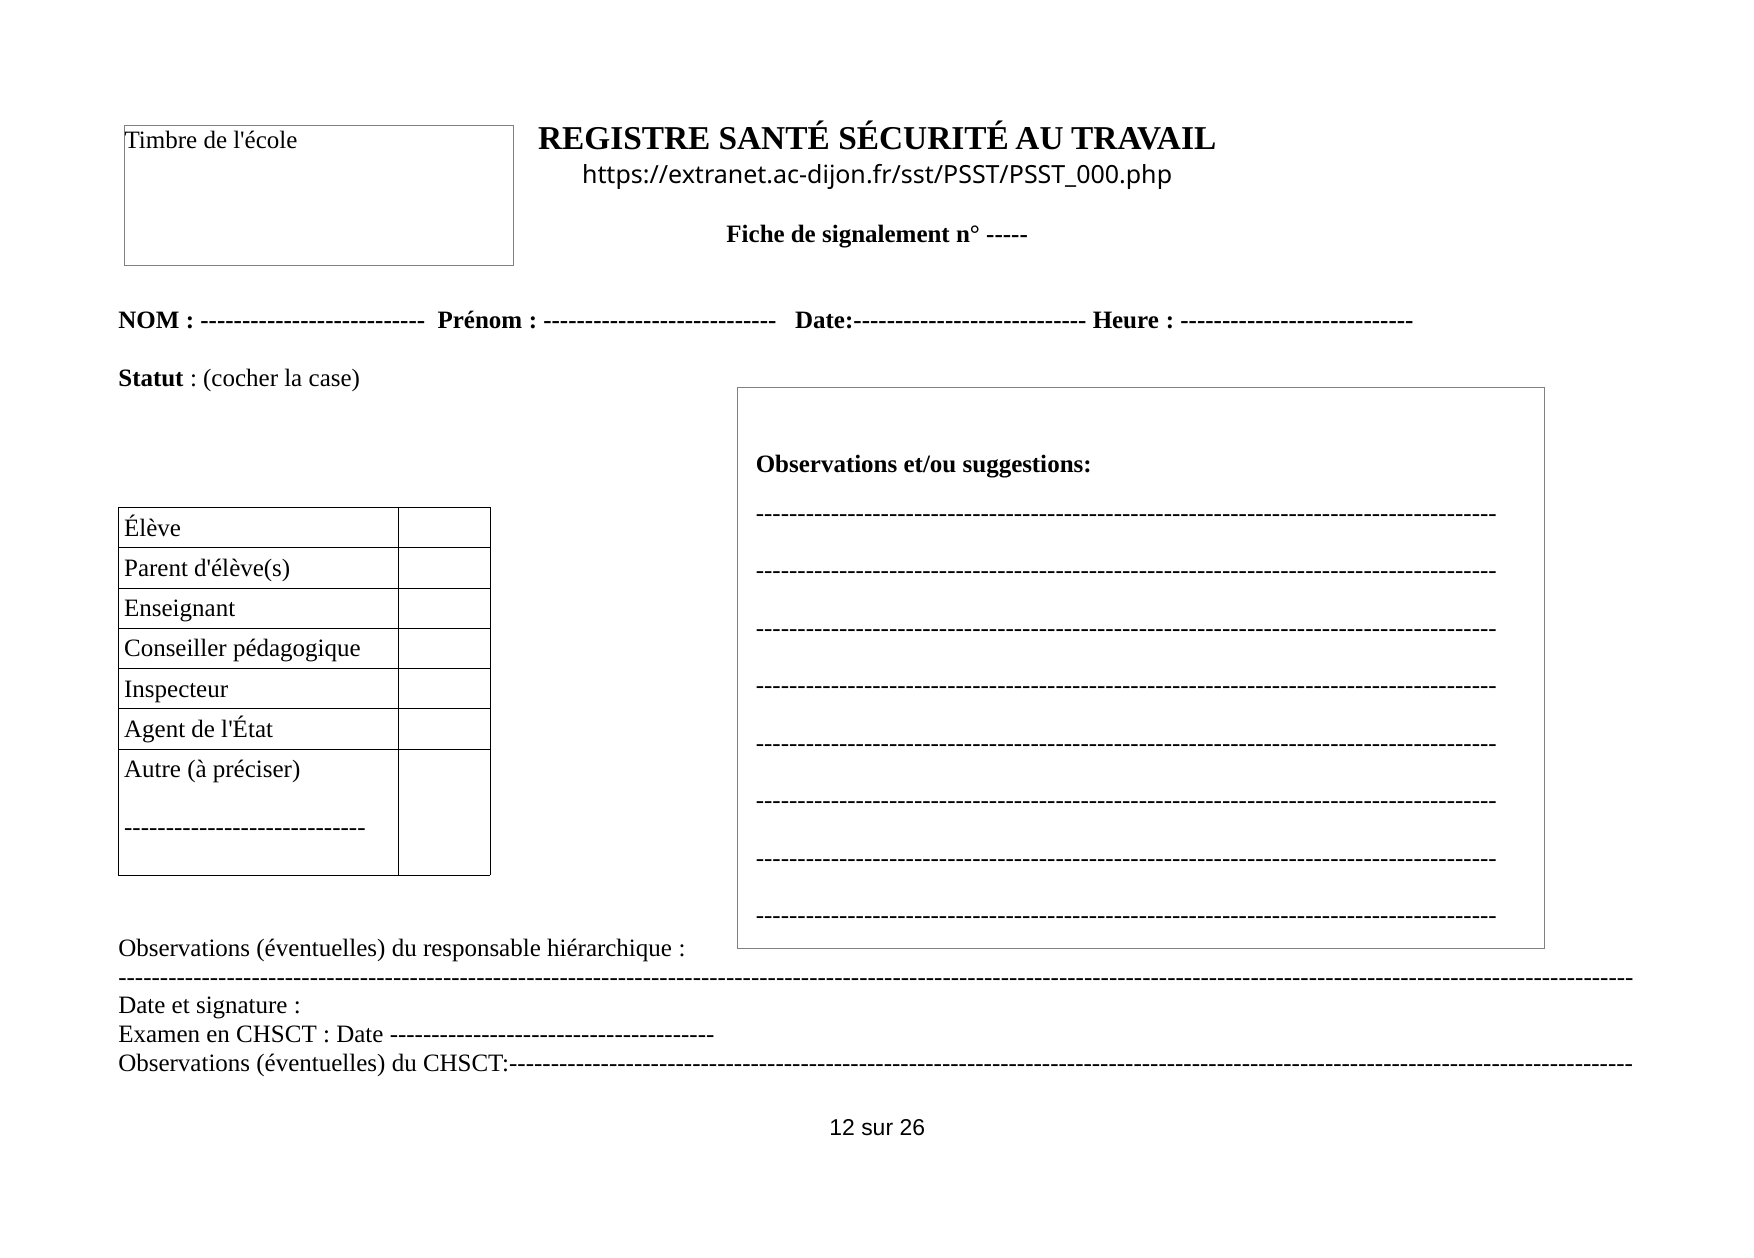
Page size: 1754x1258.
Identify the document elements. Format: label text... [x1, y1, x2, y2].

table_header  [399, 508, 490, 547]
text REGISTRE SANTÉ SÉCURITÉ AU TRAVAIL [118, 118, 1636, 156]
text https://extranet.ac-dijon.fr/sst/PSST/PSST_000.php [514, 156, 1636, 191]
text Date et signature : [118, 990, 1636, 1019]
table_cell Parent d'élève(s) [119, 548, 398, 587]
text [1545, 449, 1636, 478]
text -------------------------------------------------------------------------------------------------------------------------------------------------------------------------------------- [118, 962, 1636, 990]
text NOM : --------------------------- Prénom : ---------------------------- Date:---------------------------- Heure : ---------------------------- [118, 306, 1636, 334]
table_cell Enseignant [119, 589, 398, 628]
text Fiche de signalement n° ----- [514, 219, 1636, 248]
table_cell  [399, 629, 490, 668]
table_header Élève [119, 508, 398, 547]
text Observations (éventuelles) du CHSCT:--------------------------------------------------------------------------------------------------------------------------------------- [118, 1048, 1636, 1077]
text [125, 219, 513, 248]
text Observations (éventuelles) du responsable hiérarchique : [118, 933, 1636, 962]
table_cell Autre (à préciser) ----------------------------- [119, 750, 398, 875]
table_cell Conseiller pédagogique [119, 629, 398, 668]
table_cell  [399, 709, 490, 749]
table_cell  [399, 669, 490, 708]
text Examen en CHSCT : Date --------------------------------------- [118, 1019, 1636, 1048]
table_cell  [399, 548, 490, 587]
text [125, 156, 513, 191]
table_cell  [399, 750, 490, 875]
table_cell Agent de l'État [119, 709, 398, 749]
table_cell Inspecteur [119, 669, 398, 708]
text Observations et/ou suggestions: [738, 449, 1544, 478]
text Statut : (cocher la case) [118, 363, 1636, 392]
text [118, 449, 737, 478]
table_cell  [399, 589, 490, 628]
